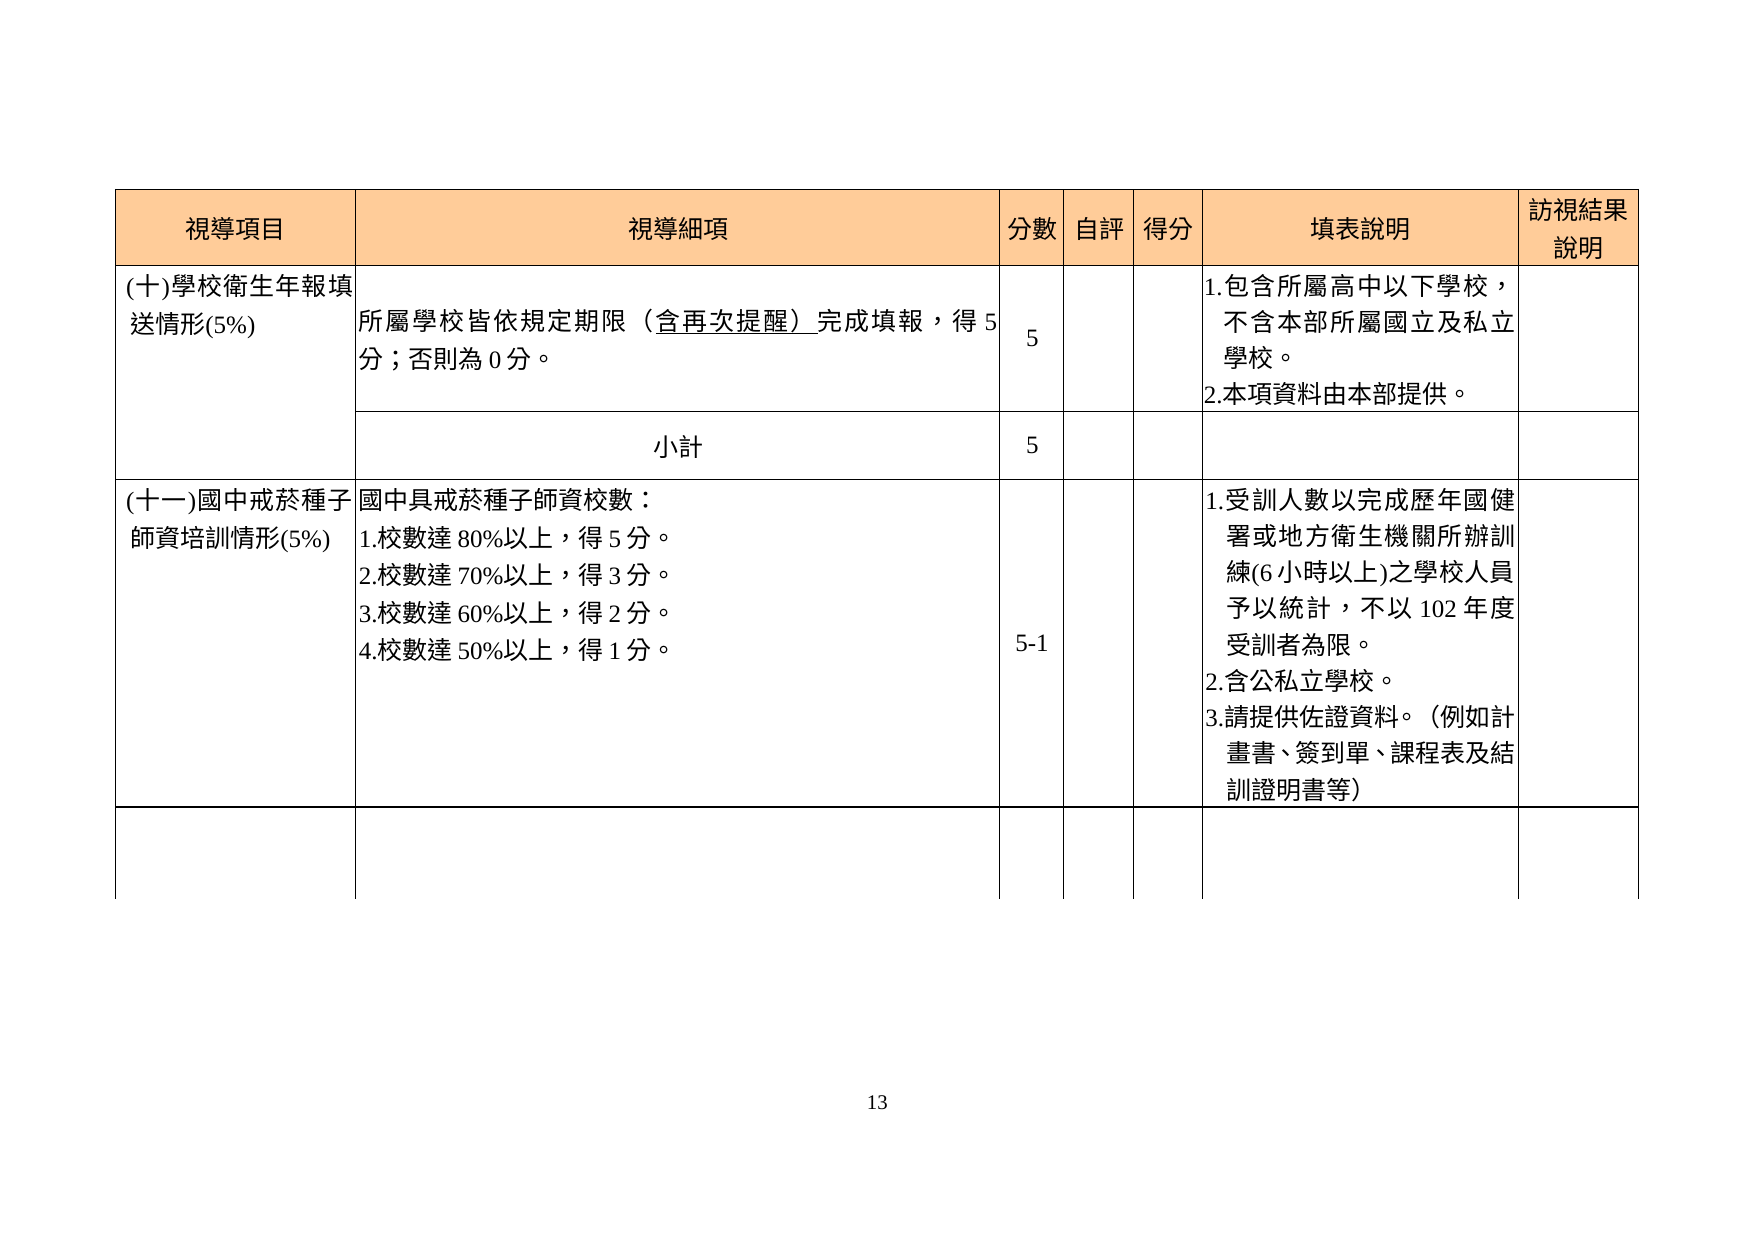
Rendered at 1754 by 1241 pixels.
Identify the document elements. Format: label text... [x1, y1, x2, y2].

table_header 訪視結果說明 [1519, 190, 1638, 265]
table_cell 小計 [356, 412, 999, 479]
table_cell (十)學校衛生年報填送情形(5%) [116, 266, 355, 479]
table_cell [116, 808, 355, 899]
table_cell [1134, 808, 1202, 899]
table_cell [1134, 412, 1202, 479]
table_cell 5 [1000, 266, 1063, 411]
table_cell [1134, 480, 1202, 806]
table_cell 依學校衛生法第17條及其施行細則第13條規定，健康相關課程教師，應每2學年至少參加學校衛生相關研習18小時專業在職進修。 健康相關課程教師係指教授健康教育課程教師，包含國小及國中健體領域健康教育教師（專業及非專業教師）。 比率=參加專業在職進修足夠時數人數/健康相關課程教師總人數×100%。 擔任健康相關課程合計未達1學期者（非以小時計）不列入總人數計。 擔任健康相關課程合計未達1學年者，列入總人數計，專業在職進修達6小時者得列入進修人數。 擔任健康相關課程合計未達2學年者，列入總人數計，專業在職進修達12小時者得列入進修人數。 請提供佐證資料。（例如進修內容，是否符合教師教學專業知能所需等） [1203, 808, 1518, 899]
table_cell (十一)國中戒菸種子師資培訓情形(5%) [116, 480, 355, 806]
table_cell 5 [1000, 412, 1063, 479]
table_cell [1519, 412, 1638, 479]
table_cell [1000, 808, 1063, 899]
table_cell [1519, 808, 1638, 899]
table_cell [1519, 266, 1638, 411]
table_cell 國中具戒菸種子師資校數： 1.校數達80%以上，得5分。 2.校數達70%以上，得3分。 3.校數達60%以上，得2分。 4.校數達50%以上，得1分。 [356, 480, 999, 806]
table_header 自評 [1064, 190, 1133, 265]
table_cell [1064, 412, 1133, 479]
table_header 得分 [1134, 190, 1202, 265]
table_cell [1519, 480, 1638, 806]
table_cell [1064, 266, 1133, 411]
table_cell [1134, 266, 1202, 411]
table_header 視導項目 [116, 190, 355, 265]
table_cell 5-1 [1000, 480, 1063, 806]
table_cell [1064, 480, 1133, 806]
table_cell [1064, 808, 1133, 899]
table_cell 1.受訓人數以完成歷年國健署或地方衛生機關所辦訓練(6小時以上)之學校人員予以統計，不以102年度受訓者為限。 2.含公私立學校。 3.請提供佐證資料。（例如計畫書、簽到單、課程表及結訓證明書等） [1203, 480, 1518, 806]
table_cell [1203, 412, 1518, 479]
table_header 填表說明 [1203, 190, 1518, 265]
table_cell 所屬學校皆依規定期限（含再次提醒）完成填報，得5分；否則為0分。 [356, 266, 999, 411]
table_header 視導細項 [356, 190, 999, 265]
table_cell [356, 808, 999, 899]
table_cell 1.包含所屬高中以下學校，不含本部所屬國立及私立學校。 2.本項資料由本部提供。 [1203, 266, 1518, 411]
table_header 分數 [1000, 190, 1063, 265]
